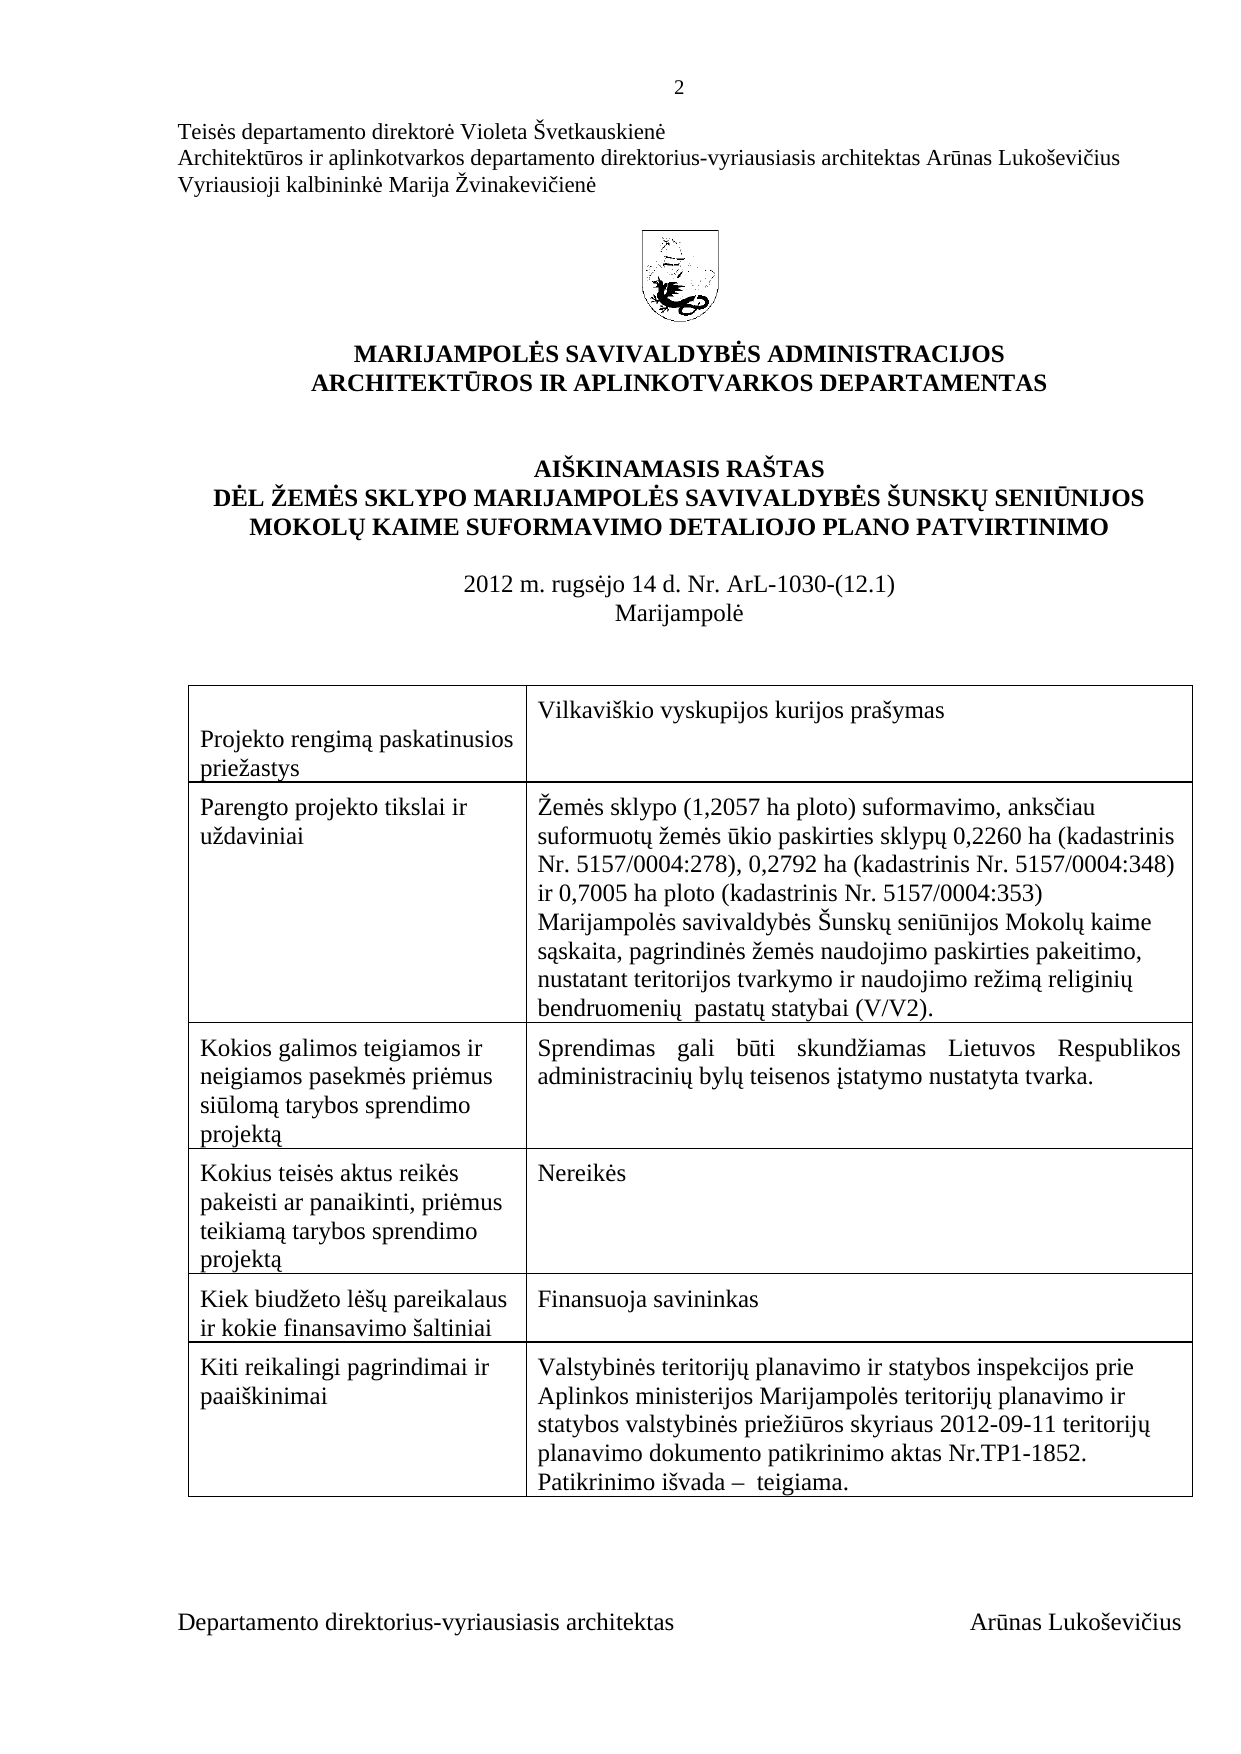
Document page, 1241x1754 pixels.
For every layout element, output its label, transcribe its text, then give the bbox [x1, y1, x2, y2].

table_header Arūnas Lukoševičius [842, 1607, 1181, 1636]
table_cell Kokius teisės aktus reikės pakeisti ar panaikinti, priėmus teikiamą tarybos sprendimo projektą [189, 1149, 526, 1273]
text Teisės departamento direktorė Violeta Švetkauskienė [177, 118, 1181, 144]
table_cell Finansuoja savininkas [527, 1274, 1192, 1341]
text 2012 m. rugsėjo 14 d. Nr. ArL-1030-(12.1) [177, 569, 1181, 598]
table_header Departamento direktorius-vyriausiasis architektas [177, 1607, 827, 1636]
text MARIJAMPOLĖS SAVIVALDYBĖS ADMINISTRACIJOS ARCHITEKTŪROS IR APLINKOTVARKOS DEPARTAMENTAS [177, 339, 1181, 397]
table_cell Žemės sklypo (1,2057 ha ploto) suformavimo, anksčiau suformuotų žemės ūkio paskirties sklypų 0,2260 ha (kadastrinis Nr. 5157/0004:278), 0,2792 ha (kadastrinis Nr. 5157/0004:348) ir 0,7005 ha ploto (kadastrinis Nr. 5157/0004:353) Marijampolės savivaldybės Šunskų seniūnijos Mokolų kaime sąskaita, pagrindinės žemės naudojimo paskirties pakeitimo, nustatant teritorijos tvarkymo ir naudojimo režimą religinių bendruomenių pastatų statybai (V/V2). [527, 783, 1192, 1022]
text Marijampolė [177, 598, 1181, 627]
table_cell Kiek biudžeto lėšų pareikalaus ir kokie finansavimo šaltiniai [189, 1274, 526, 1341]
table_cell Kokios galimos teigiamos ir neigiamos pasekmės priėmus siūlomą tarybos sprendimo projektą [189, 1023, 526, 1148]
table_cell Valstybinės teritorijų planavimo ir statybos inspekcijos prie Aplinkos ministerijos Marijampolės teritorijų planavimo ir statybos valstybinės priežiūros skyriaus 2012-09-11 teritorijų planavimo dokumento patikrinimo aktas Nr.TP1-1852. Patikrinimo išvada – teigiama. [527, 1343, 1192, 1496]
table_header Vilkaviškio vyskupijos kurijos prašymas [527, 686, 1192, 781]
text Architektūros ir aplinkotvarkos departamento direktorius-vyriausiasis architektas Arūnas Lukoševičius [177, 144, 1181, 171]
table_cell Sprendimas gali būti skundžiamas Lietuvos Respublikos administracinių bylų teisenos įstatymo nustatyta tvarka. [527, 1023, 1192, 1148]
table_cell Parengto projekto tikslai ir uždaviniai [189, 783, 526, 1022]
text Vyriausioji kalbininkė Marija Žvinakevičienė [177, 171, 1181, 197]
table_cell Nereikės [527, 1149, 1192, 1273]
text AIŠKINAMASIS RAŠTAS DĖL ŽEMĖS SKLYPO MARIJAMPOLĖS SAVIVALDYBĖS ŠUNSKŲ SENIŪNIJOS MOKOLŲ KAIME SUFORMAVIMO DETALIOJO PLANO PATVIRTINIMO [177, 454, 1181, 541]
table_header Projekto rengimą paskatinusios priežastys [189, 686, 526, 781]
table_cell Kiti reikalingi pagrindimai ir paaiškinimai [189, 1343, 526, 1496]
table_header [827, 1607, 842, 1636]
